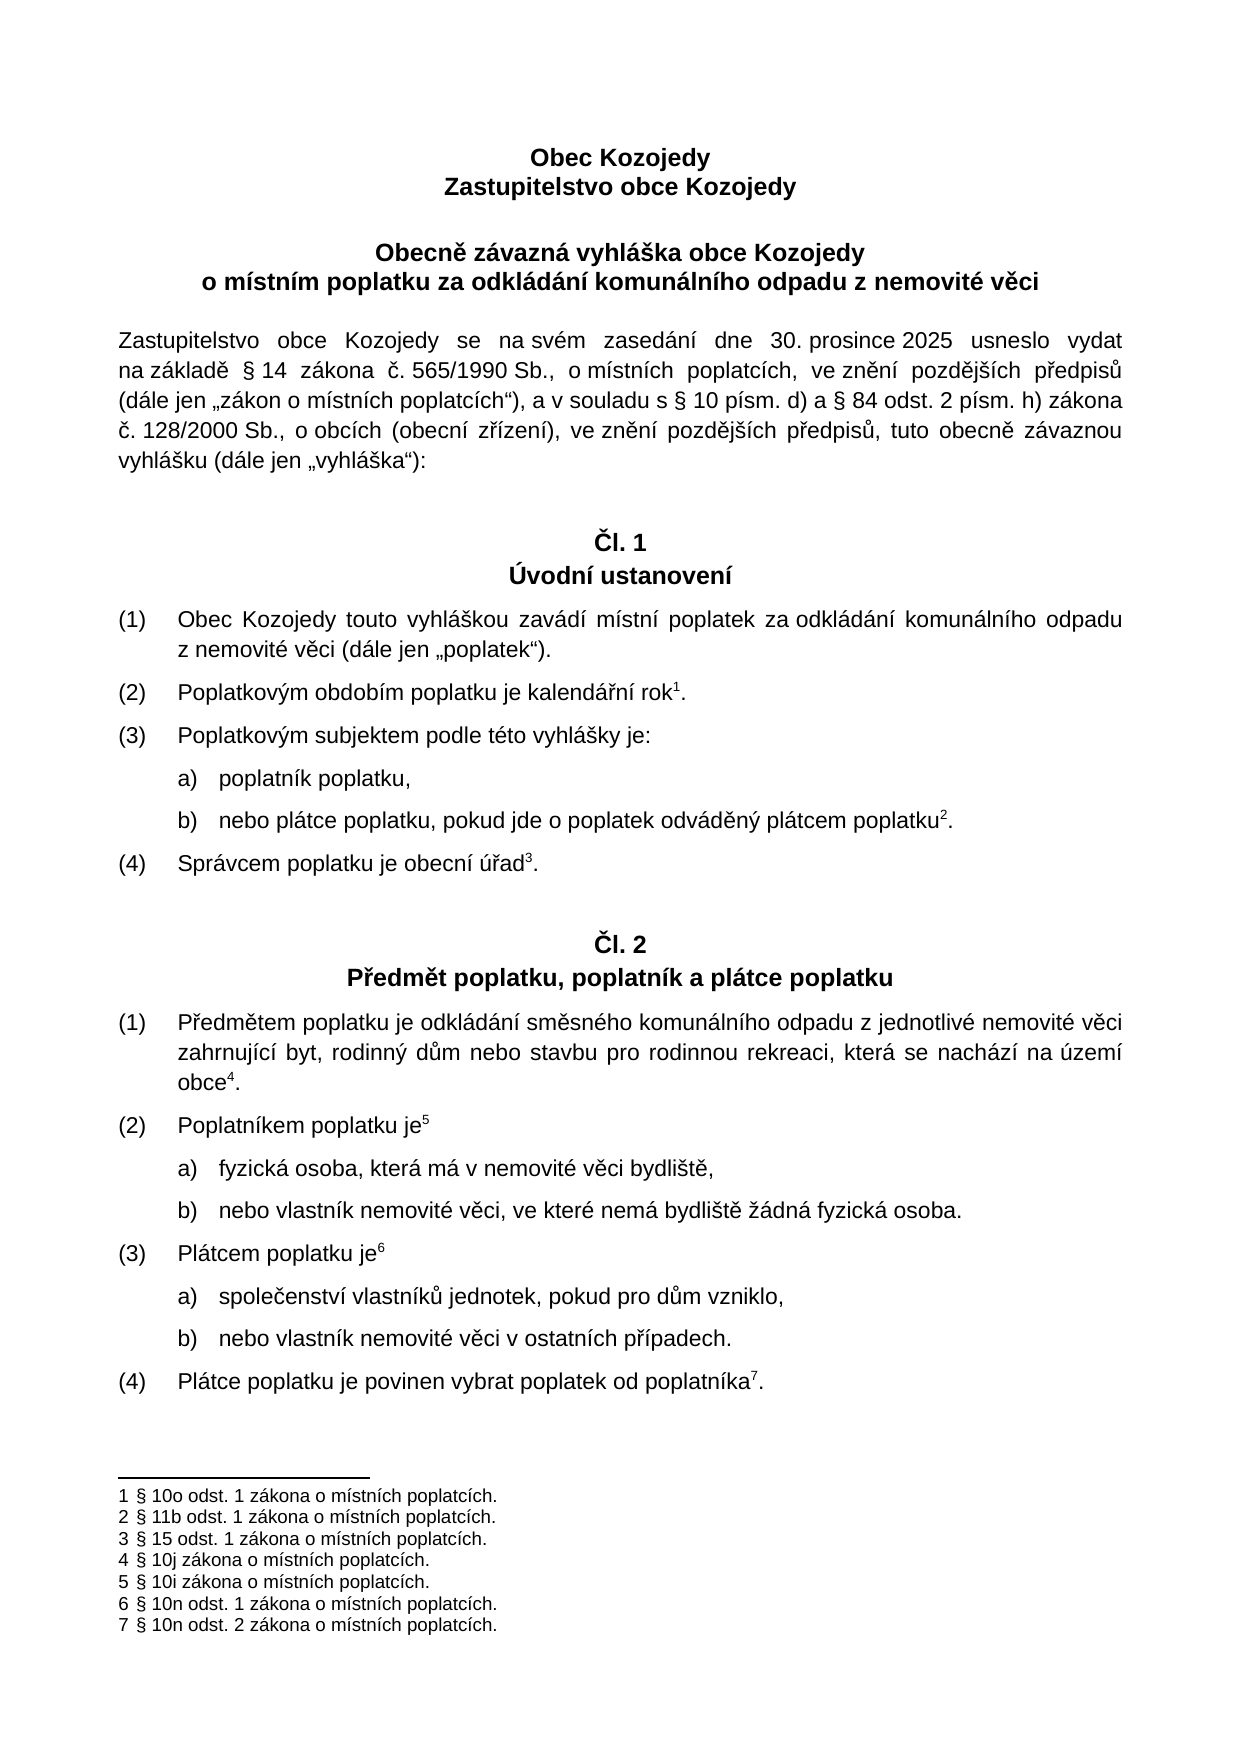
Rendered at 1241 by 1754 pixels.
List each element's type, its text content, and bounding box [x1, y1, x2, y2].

title Obec Kozojedy Zastupitelstvo obce Kozojedy [118, 143, 1122, 201]
list Správcem poplatku je obecní úřad. [118, 850, 1122, 876]
list společenství vlastníků jednotek, pokud pro dům vzniklo, [177, 1283, 1122, 1309]
list fyzická osoba, která má v nemovité věci bydliště, [177, 1154, 1122, 1181]
list § 10i zákona o místních poplatcích. [118, 1571, 1122, 1592]
list § 10o odst. 1 zákona o místních poplatcích. [118, 1484, 1122, 1506]
list Plátcem poplatku je [118, 1240, 1122, 1266]
list Poplatkovým subjektem podle této vyhlášky je: [118, 722, 1122, 748]
subtitle Čl. 1 Úvodní ustanovení [118, 528, 1122, 589]
list poplatník poplatku, [177, 764, 1122, 791]
text Zastupitelstvo obce Kozojedy se na svém zasedání dne 30. prosince 2025 usneslo vydat na základě § 14 zákona č. 565/1990 Sb., o místních poplatcích, ve znění pozdějších předpisů (dále jen „zákon o místních poplatcích“), a v souladu s § 10 písm. d) a § 84 odst. 2 písm. h) zákona č. 128/2000 Sb., o obcích (obecní zřízení), ve znění pozdějších předpisů, tuto obecně závaznou vyhlášku (dále jen „vyhláška“): [118, 327, 1122, 474]
list nebo vlastník nemovité věci, ve které nemá bydliště žádná fyzická osoba. [177, 1197, 1122, 1224]
list § 15 odst. 1 zákona o místních poplatcích. [118, 1528, 1122, 1549]
list § 10j zákona o místních poplatcích. [118, 1549, 1122, 1571]
list § 10n odst. 1 zákona o místních poplatcích. [118, 1592, 1122, 1614]
list § 11b odst. 1 zákona o místních poplatcích. [118, 1506, 1122, 1528]
subtitle Obecně závazná vyhláška obce Kozojedy o místním poplatku za odkládání komunálního odpadu z nemovité věci [118, 238, 1122, 295]
list Poplatníkem poplatku je [118, 1112, 1122, 1138]
list § 10n odst. 2 zákona o místních poplatcích. [118, 1614, 1122, 1635]
list nebo plátce poplatku, pokud jde o poplatek odváděný plátcem poplatku. [177, 807, 1122, 834]
list Poplatkovým obdobím poplatku je kalendářní rok. [118, 679, 1122, 706]
list nebo vlastník nemovité věci v ostatních případech. [177, 1325, 1122, 1352]
list Obec Kozojedy touto vyhláškou zavádí místní poplatek za odkládání komunálního odpadu z nemovité věci (dále jen „poplatek“). [118, 606, 1122, 663]
list Plátce poplatku je povinen vybrat poplatek od poplatníka. [118, 1368, 1122, 1394]
list Předmětem poplatku je odkládání směsného komunálního odpadu z jednotlivé nemovité věci zahrnující byt, rodinný dům nebo stavbu pro rodinnou rekreaci, která se nachází na území obce. [118, 1009, 1122, 1096]
subtitle Čl. 2 Předmět poplatku, poplatník a plátce poplatku [118, 930, 1122, 992]
